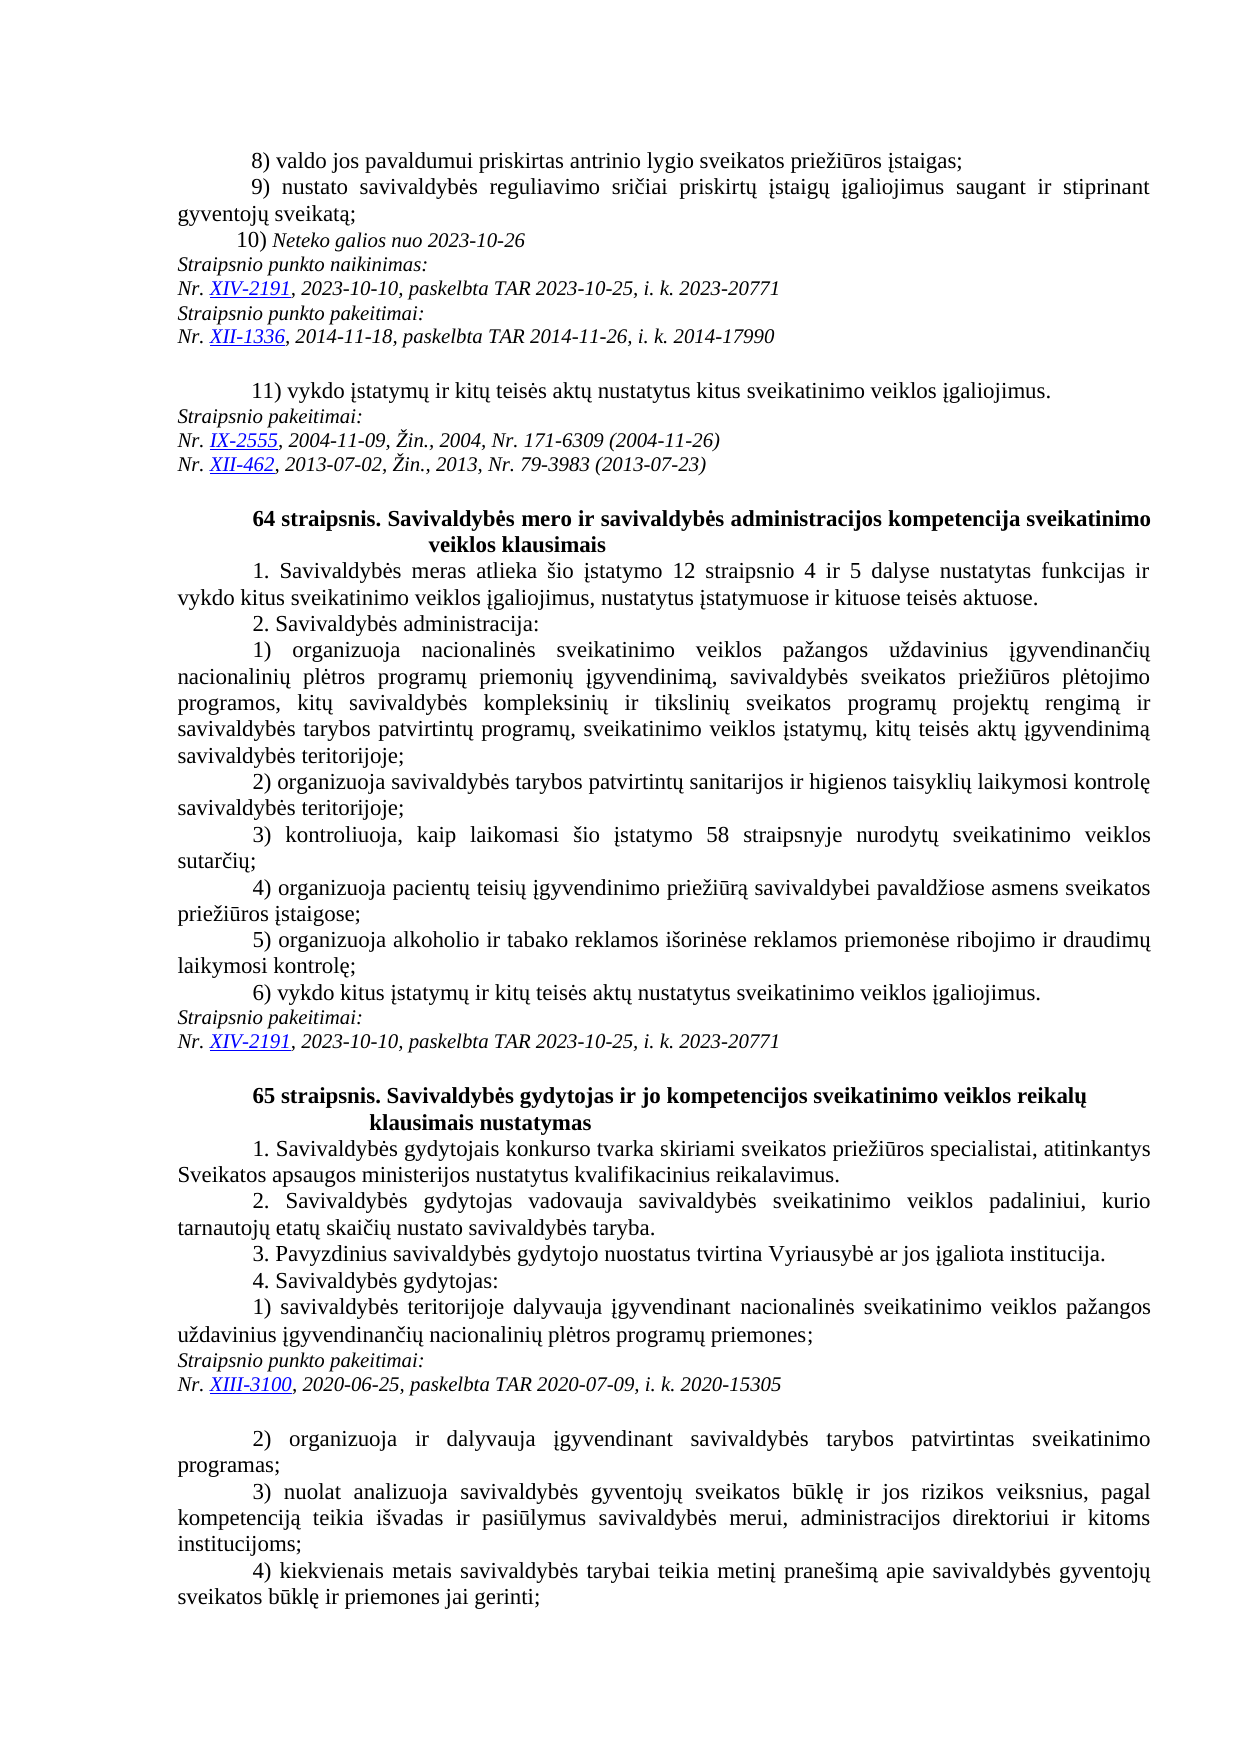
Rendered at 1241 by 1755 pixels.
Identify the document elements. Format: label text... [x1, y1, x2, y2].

text Straipsnio punkto pakeitimai: [177, 300, 1152, 324]
text 1. Savivaldybės gydytojais konkurso tvarka skiriami sveikatos priežiūros specialistai, atitinkantys Sveikatos apsaugos ministerijos nustatytus kvalifikacinius reikalavimus. [177, 1135, 1152, 1188]
text 8) valdo jos pavaldumui priskirtas antrinio lygio sveikatos priežiūros įstaigas; [177, 147, 1152, 173]
text 10) Neteko galios nuo 2023-10-26 [177, 226, 1152, 252]
text 4) kiekvienais metais savivaldybės tarybai teikia metinį pranešimą apie savivaldybės gyventojų sveikatos būklę ir priemones jai gerinti; [177, 1557, 1152, 1609]
text Nr. XIV-2191, 2023-10-10, paskelbta TAR 2023-10-25, i. k. 2023-20771 [177, 276, 1152, 300]
text 1. Savivaldybės meras atlieka šio įstatymo 12 straipsnio 4 ir 5 dalyse nustatytas funkcijas ir vykdo kitus sveikatinimo veiklos įgaliojimus, nustatytus įstatymuose ir kituose teisės aktuose. [177, 557, 1152, 610]
text 9) nustato savivaldybės reguliavimo sričiai priskirtų įstaigų įgaliojimus saugant ir stiprinant gyventojų sveikatą; [177, 173, 1152, 226]
text Nr. XII-462, 2013-07-02, Žin., 2013, Nr. 79-3983 (2013-07-23) [177, 452, 1152, 476]
text 4. Savivaldybės gydytojas: [177, 1267, 1152, 1293]
text 11) vykdo įstatymų ir kitų teisės aktų nustatytus kitus sveikatinimo veiklos įgaliojimus. [177, 377, 1152, 404]
text 2) organizuoja ir dalyvauja įgyvendinant savivaldybės tarybos patvirtintas sveikatinimo programas; [177, 1425, 1152, 1478]
text Nr. XII-1336, 2014-11-18, paskelbta TAR 2014-11-26, i. k. 2014-17990 [177, 324, 1152, 348]
text Straipsnio pakeitimai: [177, 404, 1152, 428]
text 6) vykdo kitus įstatymų ir kitų teisės aktų nustatytus sveikatinimo veiklos įgaliojimus. [177, 979, 1152, 1005]
text 4) organizuoja pacientų teisių įgyvendinimo priežiūrą savivaldybei pavaldžiose asmens sveikatos priežiūros įstaigose; [177, 873, 1152, 926]
text Straipsnio punkto pakeitimai: [177, 1348, 1152, 1372]
text 2. Savivaldybės administracija: [177, 610, 1152, 636]
text 1) organizuoja nacionalinės sveikatinimo veiklos pažangos uždavinius įgyvendinančių nacionalinių plėtros programų priemonių įgyvendinimą, savivaldybės sveikatos priežiūros plėtojimo programos, kitų savivaldybės kompleksinių ir tikslinių sveikatos programų projektų rengimą ir savivaldybės tarybos patvirtintų programų, sveikatinimo veiklos įstatymų, kitų teisės aktų įgyvendinimą savivaldybės teritorijoje; [177, 636, 1152, 768]
text Nr. IX-2555, 2004-11-09, Žin., 2004, Nr. 171-6309 (2004-11-26) [177, 428, 1152, 452]
text 3) nuolat analizuoja savivaldybės gyventojų sveikatos būklę ir jos rizikos veiksnius, pagal kompetenciją teikia išvadas ir pasiūlymus savivaldybės merui, administracijos direktoriui ir kitoms institucijoms; [177, 1478, 1152, 1557]
text 3. Pavyzdinius savivaldybės gydytojo nuostatus tvirtina Vyriausybė ar jos įgaliota institucija. [177, 1240, 1152, 1267]
text Straipsnio pakeitimai: [177, 1005, 1152, 1029]
text 1) savivaldybės teritorijoje dalyvauja įgyvendinant nacionalinės sveikatinimo veiklos pažangos uždavinius įgyvendinančių nacionalinių plėtros programų priemones; [177, 1293, 1152, 1348]
text klausimais nustatymas [369, 1108, 1152, 1135]
text Straipsnio punkto naikinimas: [177, 252, 1152, 276]
text 64 straipsnis. Savivaldybės mero ir savivaldybės administracijos kompetencija sveikatinimo veiklos klausimais [252, 504, 1152, 557]
text 3) kontroliuoja, kaip laikomasi šio įstatymo 58 straipsnyje nurodytų sveikatinimo veiklos sutarčių; [177, 821, 1152, 873]
text 5) organizuoja alkoholio ir tabako reklamos išorinėse reklamos priemonėse ribojimo ir draudimų laikymosi kontrolę; [177, 926, 1152, 979]
text 65 straipsnis. Savivaldybės gydytojas ir jo kompetencijos sveikatinimo veiklos reikalų [252, 1082, 1152, 1108]
text Nr. XIII-3100, 2020-06-25, paskelbta TAR 2020-07-09, i. k. 2020-15305 [177, 1372, 1152, 1396]
text Nr. XIV-2191, 2023-10-10, paskelbta TAR 2023-10-25, i. k. 2023-20771 [177, 1029, 1152, 1053]
text 2) organizuoja savivaldybės tarybos patvirtintų sanitarijos ir higienos taisyklių laikymosi kontrolę savivaldybės teritorijoje; [177, 768, 1152, 821]
text 2. Savivaldybės gydytojas vadovauja savivaldybės sveikatinimo veiklos padaliniui, kurio tarnautojų etatų skaičių nustato savivaldybės taryba. [177, 1188, 1152, 1240]
